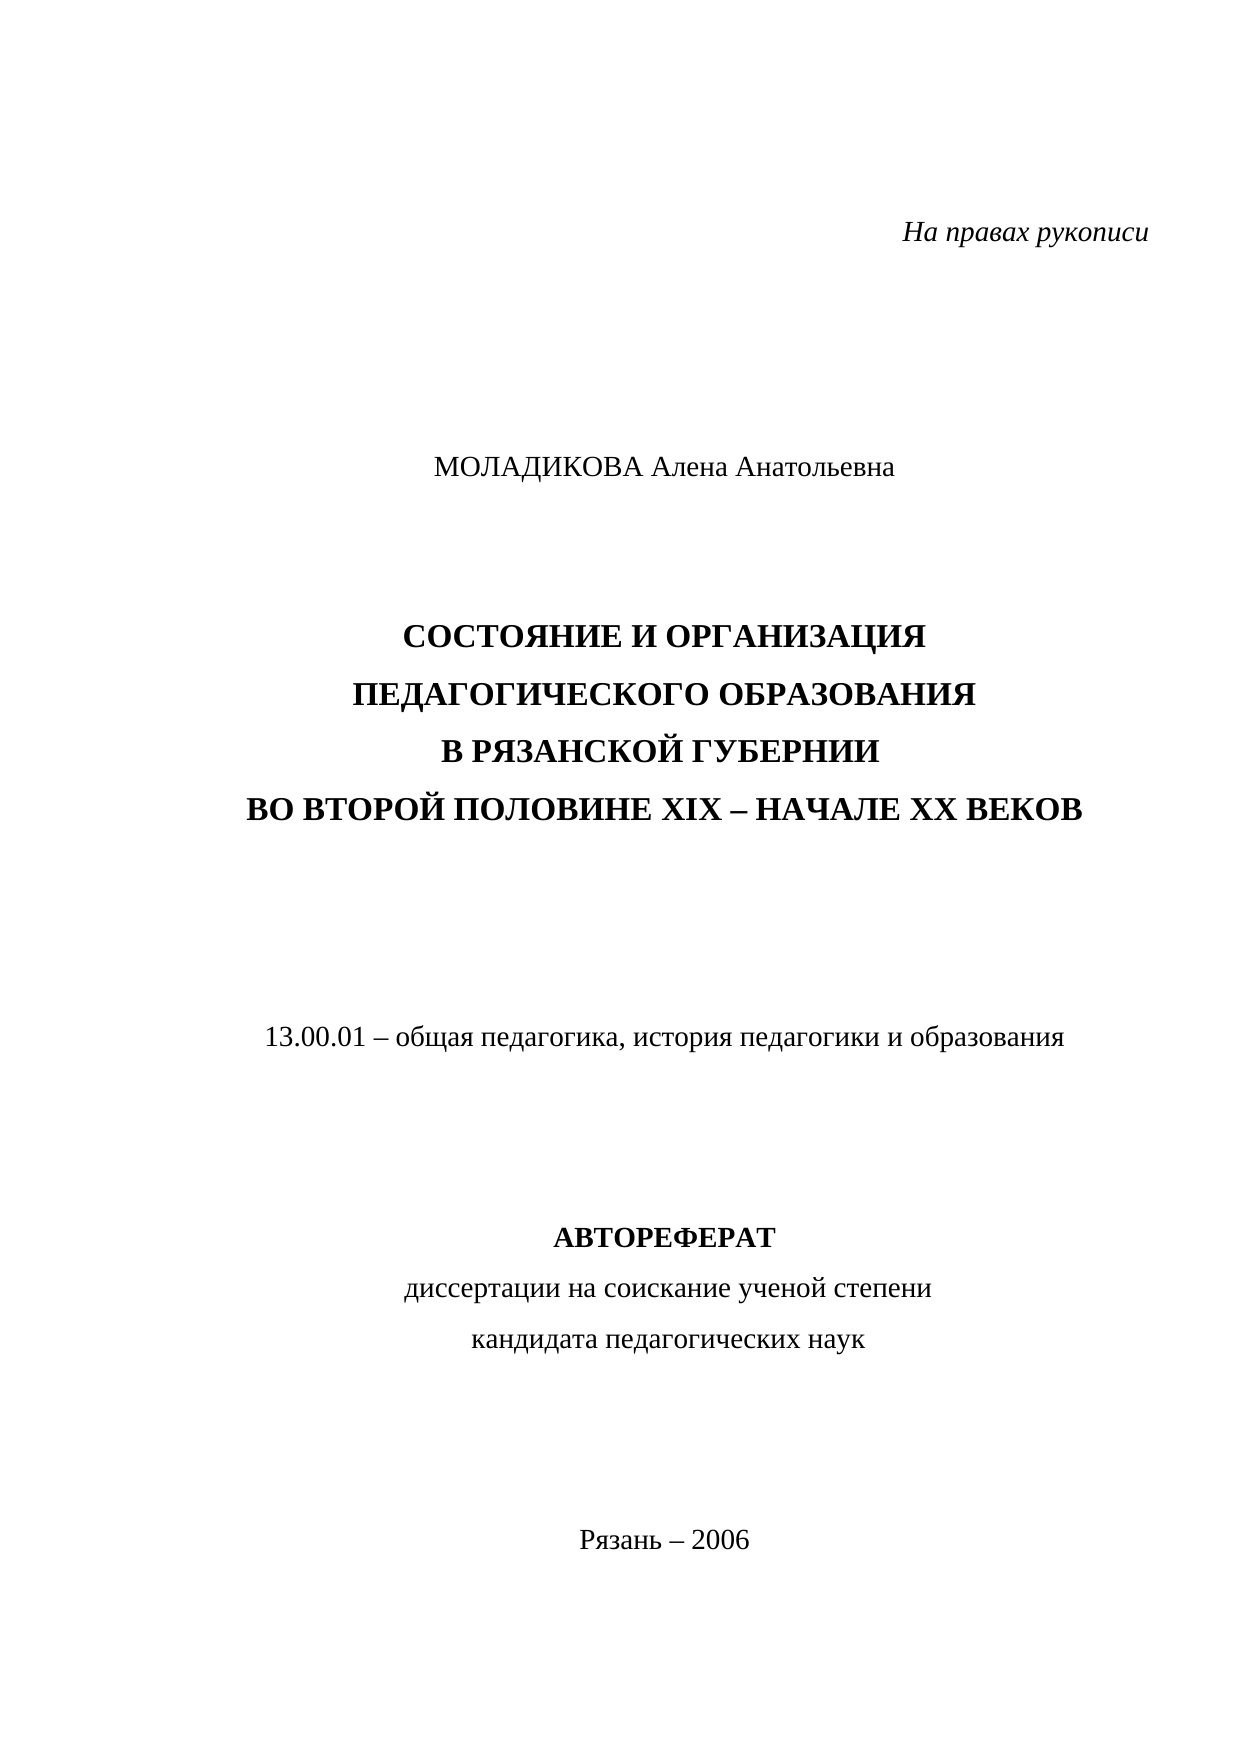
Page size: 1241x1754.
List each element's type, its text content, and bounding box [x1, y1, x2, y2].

text ПЕДАГОГИЧЕСКОГО ОБРАЗОВАНИЯ [177, 674, 1152, 712]
text Рязань – 2006 [177, 1522, 1152, 1556]
text СОСТОЯНИЕ И ОРГАНИЗАЦИЯ [177, 616, 1152, 655]
text ВО ВТОРОЙ ПОЛОВИНЕ XIX – НАЧАЛЕ XX ВЕКОВ [177, 789, 1152, 827]
text В РЯЗАНСКОЙ ГУБЕРНИИ [177, 731, 1152, 770]
text АВТОРЕФЕРАТ [177, 1220, 1152, 1254]
text кандидата педагогических наук [177, 1321, 1152, 1354]
text На правах рукописи [177, 214, 1152, 247]
text 13.00.01 – общая педагогика, история педагогики и образования [177, 1019, 1152, 1052]
text диссертации на соискание ученой степени [177, 1271, 1152, 1304]
text МОЛАДИКОВА Алена Анатольевна [177, 449, 1152, 482]
